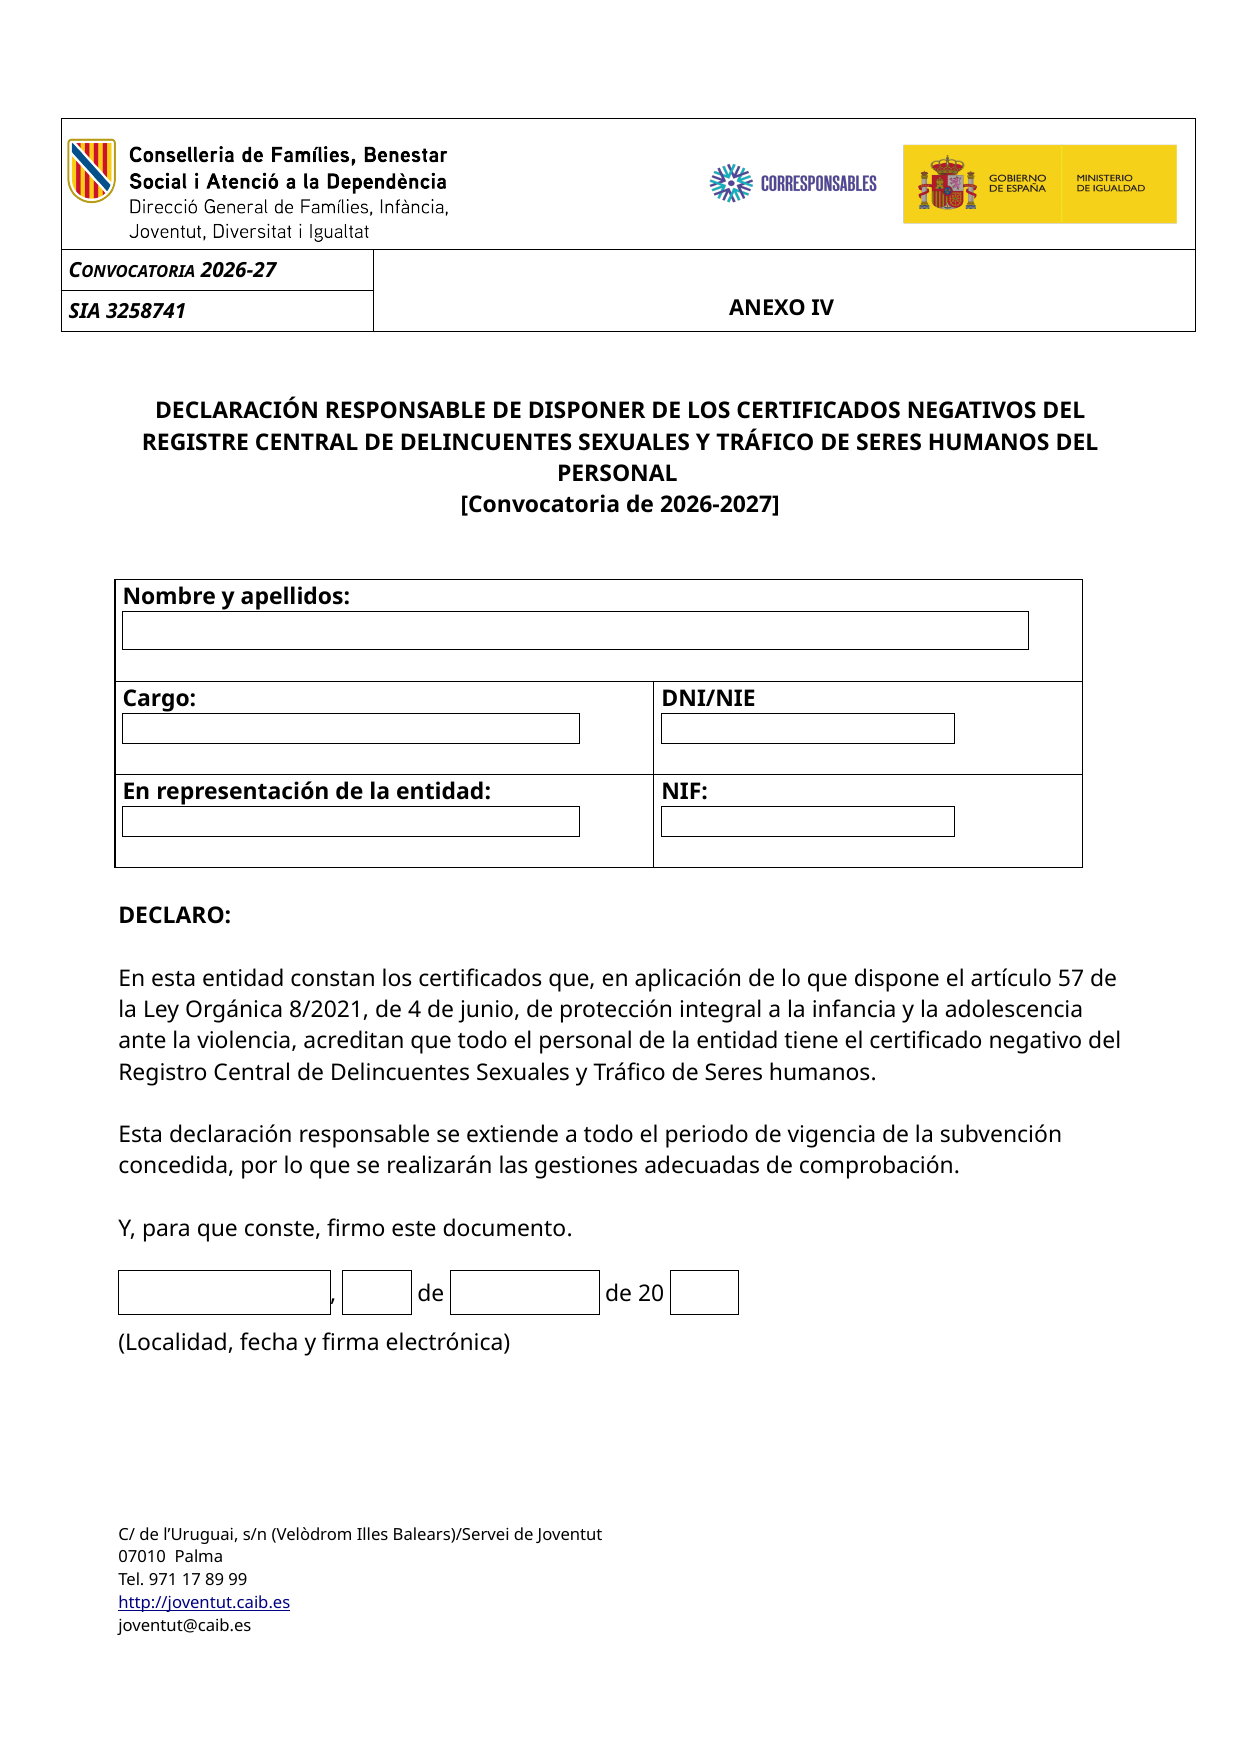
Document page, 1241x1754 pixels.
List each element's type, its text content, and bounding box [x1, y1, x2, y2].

text Esta declaración responsable se extiende a todo el periodo de vigencia de la subvención concedida, por lo que se realizarán las gestiones adecuadas de comprobación. [118, 1118, 1122, 1181]
text , [331, 1271, 342, 1314]
text (Localidad, fecha y firma electrónica) [118, 1326, 1122, 1357]
table_cell DNI/NIE [654, 682, 1082, 774]
text de 20 [600, 1271, 670, 1314]
table_cell ANEXO IV [374, 250, 1195, 331]
table_cell Convocatoria 2026-27 [62, 250, 373, 290]
picture [655, 125, 1189, 243]
picture [62, 134, 456, 244]
text Y, para que conste, firmo este documento. [118, 1212, 1122, 1243]
table_header Nombre y apellidos: [116, 580, 1082, 681]
text En esta entidad constan los certificados que, en aplicación de lo que dispone el artículo 57 de la Ley Orgánica 8/2021, de 4 de junio, de protección integral a la infancia y la adolescencia ante la violencia, acreditan que todo el personal de la entidad tiene el certificado negativo del Registro Central de Delincuentes Sexuales y Tráfico de Seres humanos. [118, 962, 1122, 1087]
text [739, 1271, 1122, 1314]
text de [412, 1271, 450, 1314]
text [Convocatoria de 2026-2027] [118, 488, 1122, 519]
table_header [62, 119, 1195, 249]
table_cell En representación de la entidad: [116, 775, 653, 867]
text DECLARO: [118, 899, 1122, 931]
table_cell Sia 3258741 [62, 291, 373, 331]
table_cell Cargo: [116, 682, 653, 774]
text DECLARACIÓN RESPONSABLE DE DISPONER DE LOS CERTIFICADOS NEGATIVOS DEL REGISTRE CENTRAL DE DELINCUENTES SEXUALES Y TRÁFICO DE SERES HUMANOS DEL PERSONAL [118, 394, 1122, 488]
table_cell NIF: [654, 775, 1082, 867]
